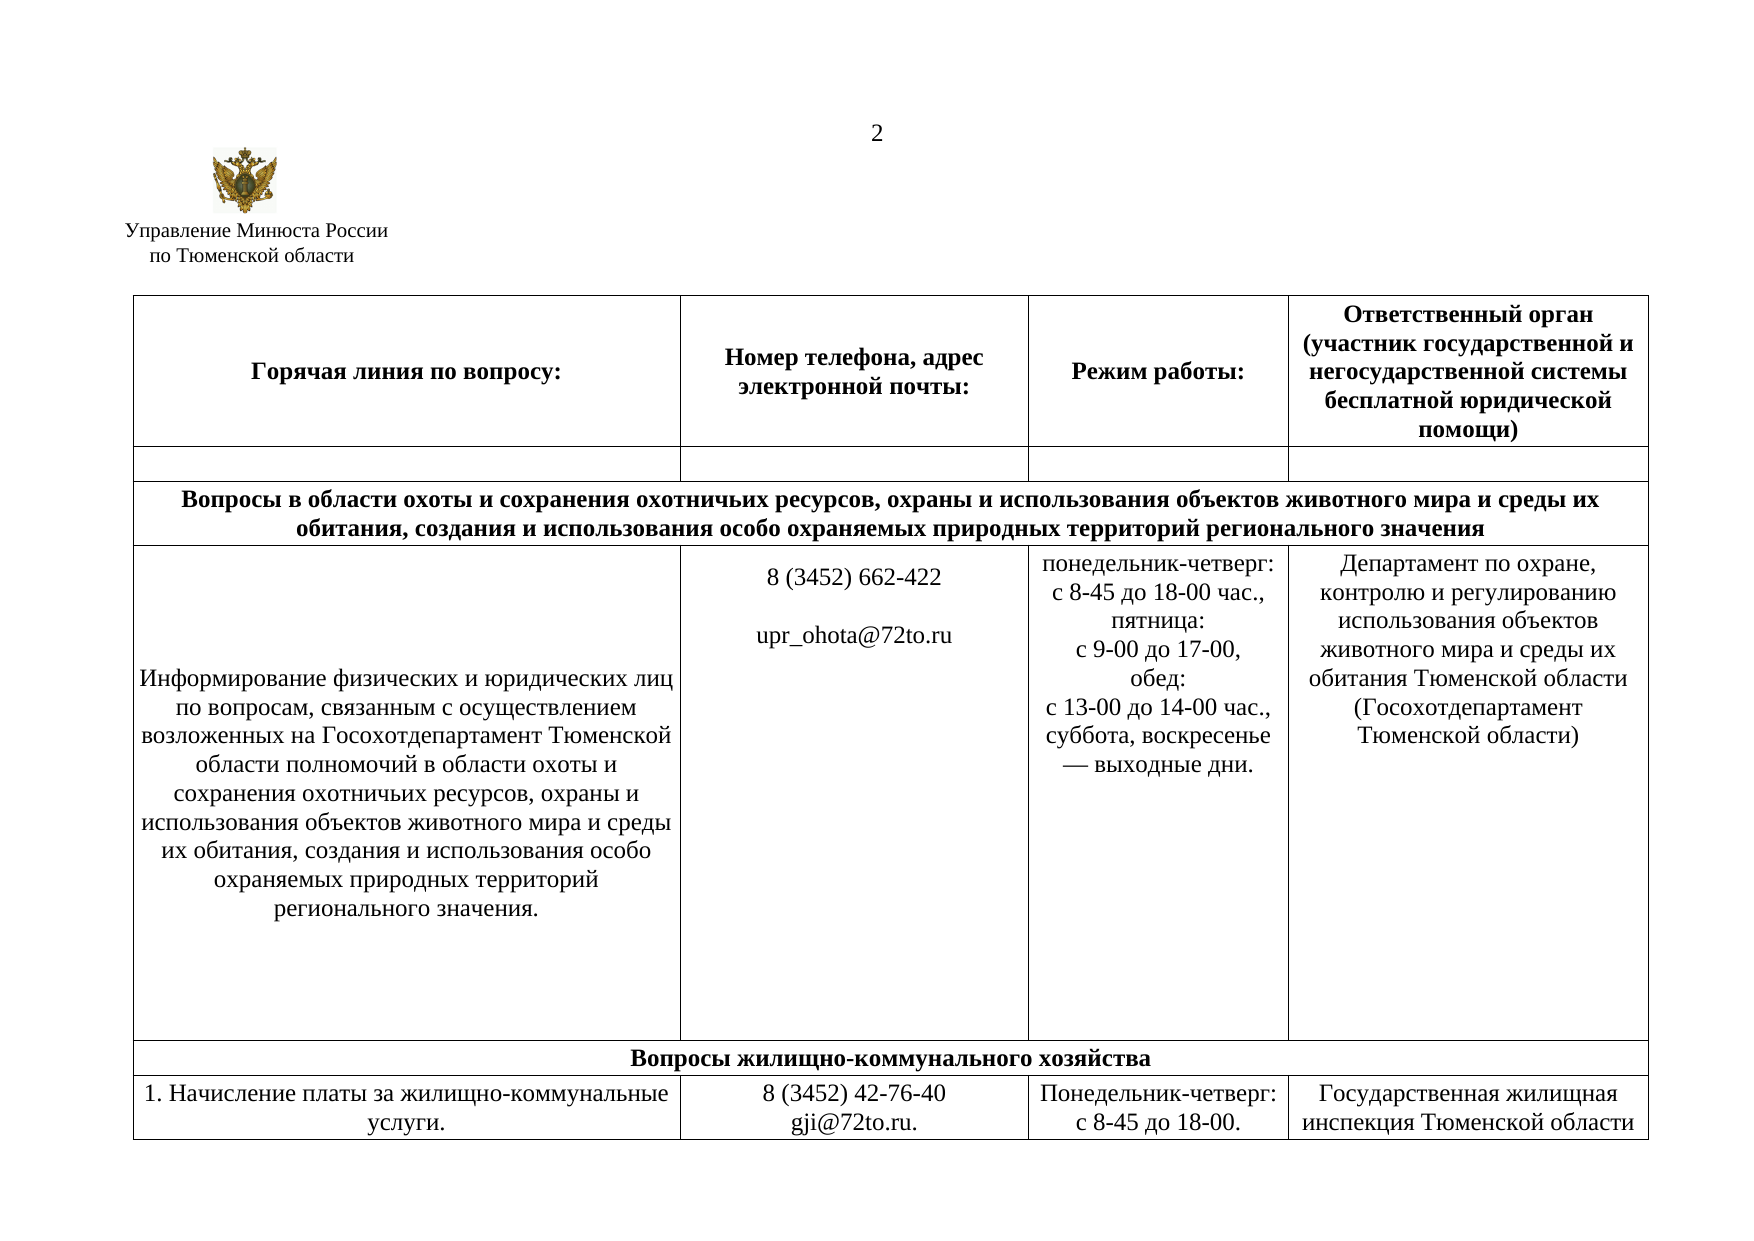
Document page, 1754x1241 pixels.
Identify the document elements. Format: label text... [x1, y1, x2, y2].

table_cell 8 (3452) 662-422 upr_ohota@72to.ru [681, 546, 1028, 1039]
table_cell Государственная жилищная инспекция Тюменской области [1289, 1076, 1648, 1138]
table_cell [1289, 447, 1648, 481]
table_header Режим работы: [1029, 296, 1288, 446]
table_header Номер телефона, адрес электронной почты: [681, 296, 1028, 446]
table_cell Вопросы в области охоты и сохранения охотничьих ресурсов, охраны и использования объектов животного мира и среды их обитания, создания и использования особо охраняемых природных территорий регионального значения [134, 482, 1648, 544]
table_cell Понедельник-четверг: с 8-45 до 18-00. [1029, 1076, 1288, 1138]
table_cell Вопросы жилищно-коммунального хозяйства [134, 1041, 1648, 1075]
table_header Ответственный орган (участник государственной и негосударственной системы бесплатной юридической помощи) [1289, 296, 1648, 446]
table_cell [1029, 447, 1288, 481]
table_header Горячая линия по вопросу: [134, 296, 680, 446]
picture [211, 146, 278, 214]
table_cell понедельник-четверг: с 8-45 до 18-00 час., пятница: с 9-00 до 17-00, обед: с 13-00 до 14-00 час., суббота, воскресенье — выходные дни. [1029, 546, 1288, 1039]
table_cell [134, 447, 680, 481]
table_cell 1. Начисление платы за жилищно-коммунальные услуги. [134, 1076, 680, 1138]
table_cell [681, 447, 1028, 481]
table_cell 8 (3452) 42-76-40 gji@72to.ru. [681, 1076, 1028, 1138]
table_cell Информирование физических и юридических лиц по вопросам, связанным с осуществлением возложенных на Госохотдепартамент Тюменской области полномочий в области охоты и сохранения охотничьих ресурсов, охраны и использования объектов животного мира и среды их обитания, создания и использования особо охраняемых природных территорий регионального значения. [134, 546, 680, 1039]
table_cell Департамент по охране, контролю и регулированию использования объектов животного мира и среды их обитания Тюменской области (Госохотдепартамент Тюменской области) [1289, 546, 1648, 1039]
